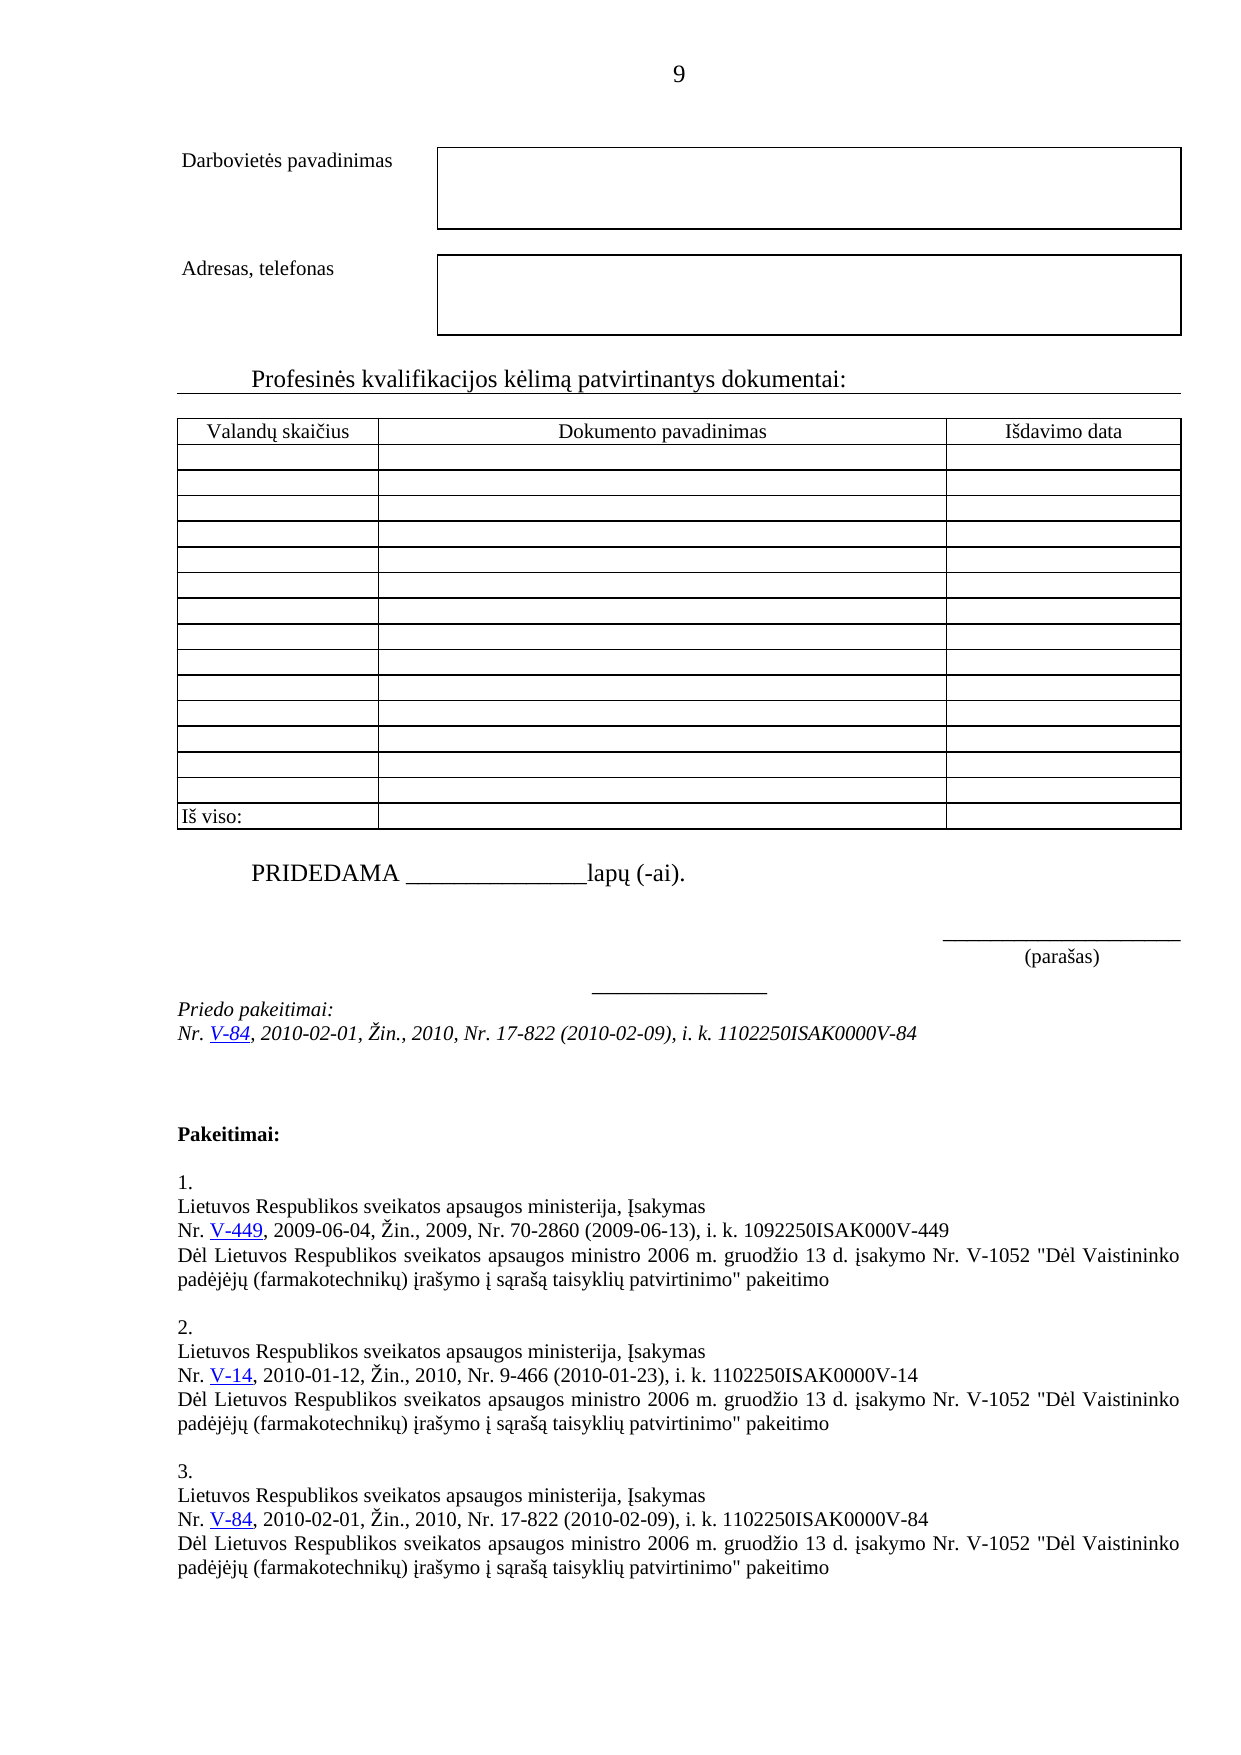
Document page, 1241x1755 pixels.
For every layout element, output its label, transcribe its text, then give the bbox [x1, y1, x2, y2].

table_cell [947, 548, 1180, 572]
table_cell [379, 727, 946, 751]
text Nr. V-84, 2010-02-01, Žin., 2010, Nr. 17-822 (2010-02-09), i. k. 1102250ISAK0000V-84 [177, 1021, 1181, 1045]
table_cell [178, 625, 378, 648]
table_cell Dokumento pavadinimas [379, 419, 946, 443]
table_cell [947, 778, 1180, 802]
table_cell [947, 496, 1180, 520]
table_cell [379, 496, 946, 520]
table_cell [947, 471, 1180, 495]
table_cell [178, 701, 378, 725]
table_cell [178, 496, 378, 520]
table_cell [947, 445, 1180, 469]
text Nr. V-14, 2010-01-12, Žin., 2010, Nr. 9-466 (2010-01-23), i. k. 1102250ISAK0000V-14 [177, 1363, 1181, 1387]
table_cell [379, 625, 946, 648]
table_cell [178, 599, 378, 623]
table_cell [379, 701, 946, 725]
table_cell [379, 599, 946, 623]
table_cell [947, 573, 1180, 597]
table_cell [177, 228, 438, 254]
table_cell [379, 573, 946, 597]
table_cell [947, 522, 1180, 546]
table_cell Iš viso: [178, 804, 378, 828]
table_header Darbovietės pavadinimas [177, 147, 437, 228]
table_cell [178, 522, 378, 546]
text Lietuvos Respublikos sveikatos apsaugos ministerija, Įsakymas [177, 1339, 1181, 1363]
table_cell [947, 701, 1180, 725]
table_cell [178, 676, 378, 700]
table_cell [178, 778, 378, 802]
table_cell [379, 804, 946, 828]
text 3. [177, 1459, 1181, 1483]
text PRIDEDAMA lapų (-ai). [177, 858, 1181, 887]
table_cell [178, 471, 378, 495]
text Priedo pakeitimai: [177, 997, 1181, 1021]
table_cell [178, 753, 378, 777]
table_cell [438, 256, 1180, 334]
table_cell [178, 573, 378, 597]
table_cell [947, 727, 1180, 751]
text Profesinės kvalifikacijos kėlimą patvirtinantys dokumentai: [177, 364, 1181, 393]
table_cell [947, 599, 1180, 623]
table_header [438, 148, 1180, 228]
table_cell Adresas, telefonas [177, 254, 437, 334]
table_cell [379, 471, 946, 495]
table_cell [947, 804, 1180, 828]
table_cell [379, 778, 946, 802]
table_cell [178, 727, 378, 751]
table_cell [178, 548, 378, 572]
table_cell [379, 753, 946, 777]
text Nr. V-449, 2009-06-04, Žin., 2009, Nr. 70-2860 (2009-06-13), i. k. 1092250ISAK000V-449 [177, 1218, 1181, 1242]
table_cell [379, 522, 946, 546]
table_header [177, 394, 1181, 418]
table_cell [947, 650, 1180, 674]
table_cell [379, 445, 946, 469]
table_cell [379, 676, 946, 700]
table_cell [178, 650, 378, 674]
text Dėl Lietuvos Respublikos sveikatos apsaugos ministro 2006 m. gruodžio 13 d. įsakymo Nr. V-1052 "Dėl Vaistininko padėjėjų (farmakotechnikų) įrašymo į sąrašą taisyklių patvirtinimo" pakeitimo [177, 1242, 1181, 1291]
table_cell [379, 548, 946, 572]
table_cell [947, 625, 1180, 648]
text Lietuvos Respublikos sveikatos apsaugos ministerija, Įsakymas [177, 1194, 1181, 1218]
table_cell [178, 445, 378, 469]
text 1. [177, 1170, 1181, 1194]
table_cell [379, 650, 946, 674]
text Dėl Lietuvos Respublikos sveikatos apsaugos ministro 2006 m. gruodžio 13 d. įsakymo Nr. V-1052 "Dėl Vaistininko padėjėjų (farmakotechnikų) įrašymo į sąrašą taisyklių patvirtinimo" pakeitimo [177, 1387, 1181, 1435]
table_cell [438, 230, 1181, 254]
text Nr. V-84, 2010-02-01, Žin., 2010, Nr. 17-822 (2010-02-09), i. k. 1102250ISAK0000V-84 [177, 1507, 1181, 1531]
table_cell Išdavimo data [947, 419, 1180, 443]
table_cell [947, 676, 1180, 700]
table_cell [947, 753, 1180, 777]
text Dėl Lietuvos Respublikos sveikatos apsaugos ministro 2006 m. gruodžio 13 d. įsakymo Nr. V-1052 "Dėl Vaistininko padėjėjų (farmakotechnikų) įrašymo į sąrašą taisyklių patvirtinimo" pakeitimo [177, 1531, 1181, 1579]
text 2. [177, 1315, 1181, 1339]
text Pakeitimai: [177, 1122, 1181, 1146]
text (parašas) [177, 944, 1181, 968]
text ______________ [177, 968, 1181, 997]
table_cell Valandų skaičius [178, 419, 378, 443]
text Lietuvos Respublikos sveikatos apsaugos ministerija, Įsakymas [177, 1483, 1181, 1507]
